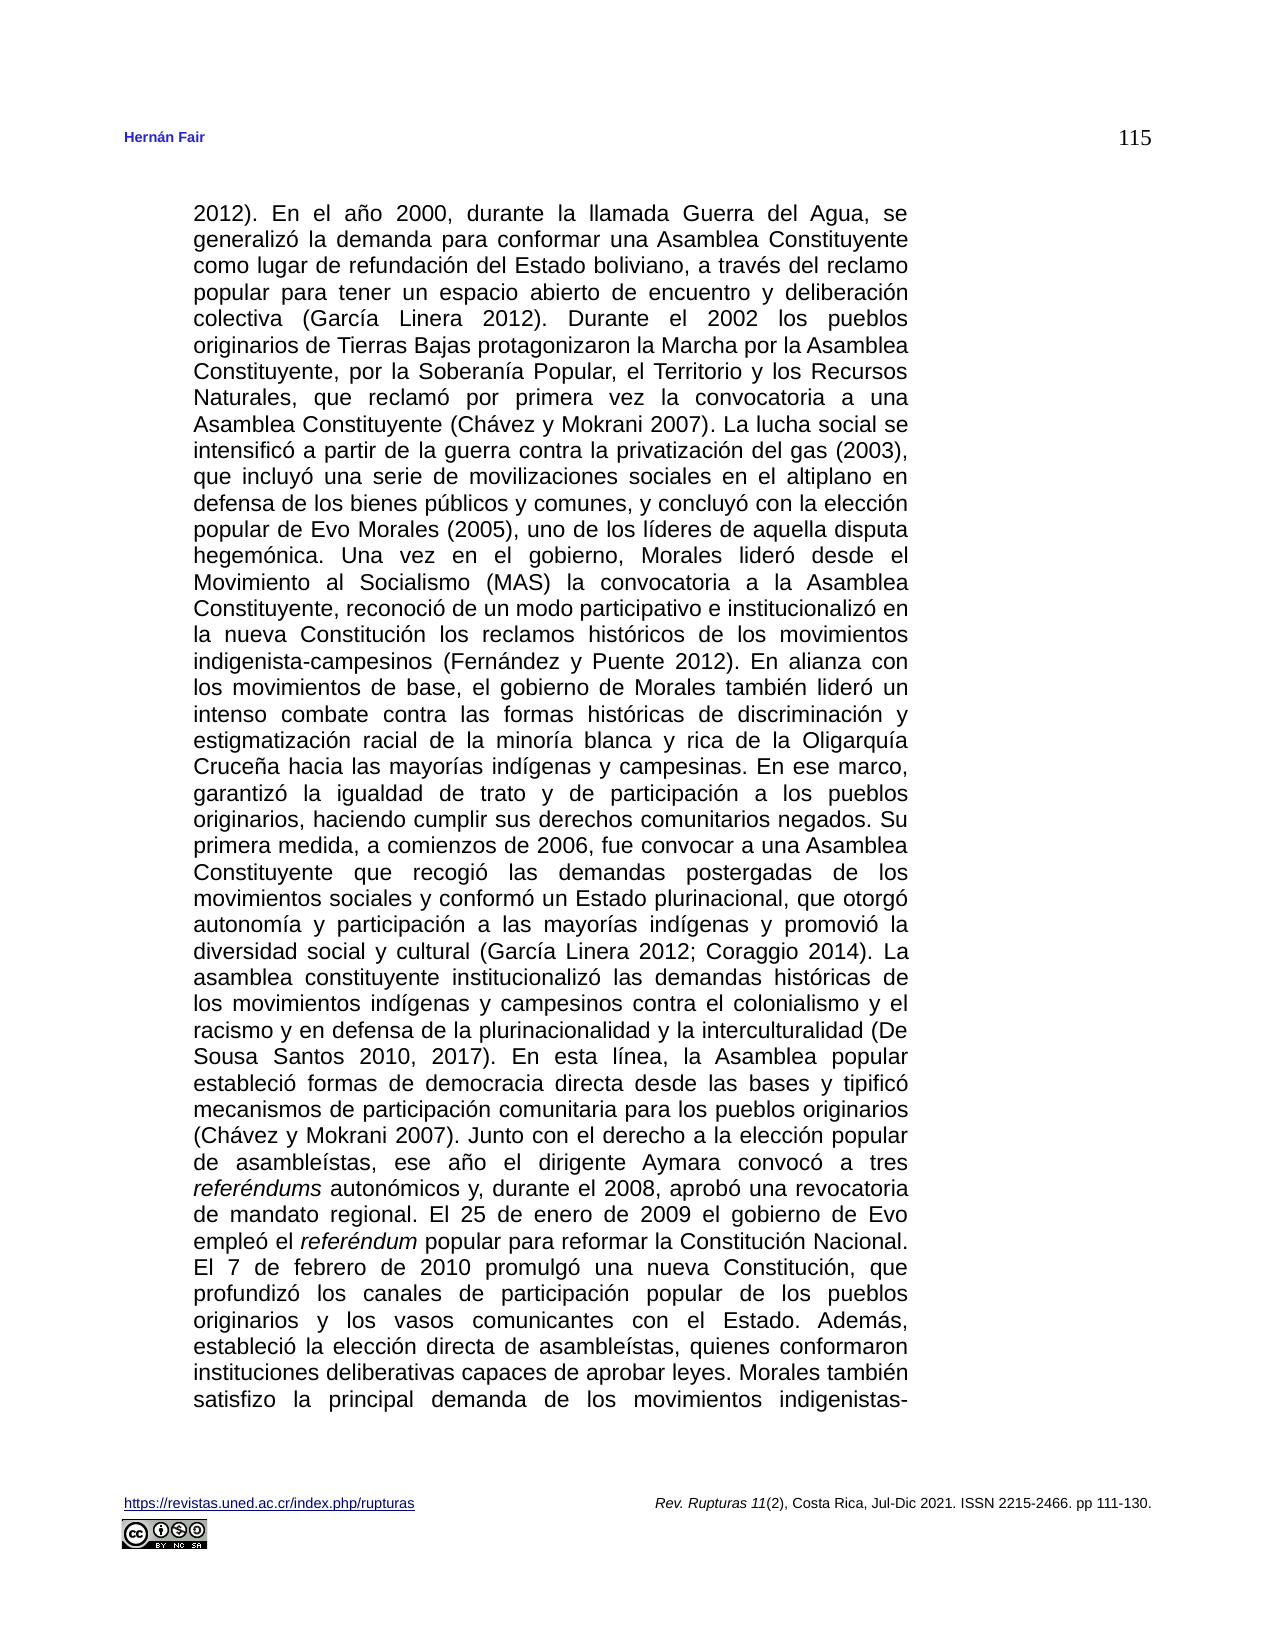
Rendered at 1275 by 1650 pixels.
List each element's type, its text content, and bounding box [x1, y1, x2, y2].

picture [121, 1519, 208, 1549]
list 2012). En el año 2000, durante la llamada Guerra del Agua, se generalizó la demanda para conformar una Asamblea Constituyente como lugar de refundación del Estado boliviano, a través del reclamo popular para tener un espacio abierto de encuentro y deliberación colectiva (García Linera 2012). Durante el 2002 los pueblos originarios de Tierras Bajas protagonizaron la Marcha por la Asamblea Constituyente, por la Soberanía Popular, el Territorio y los Recursos Naturales, que reclamó por primera vez la convocatoria a una Asamblea Constituyente (Chávez y Mokrani 2007). La lucha social se intensificó a partir de la guerra contra la privatización del gas (2003), que incluyó una serie de movilizaciones sociales en el altiplano en defensa de los bienes públicos y comunes, y concluyó con la elección popular de Evo Morales (2005), uno de los líderes de aquella disputa hegemónica. Una vez en el gobierno, Morales lideró desde el Movimiento al Socialismo (MAS) la convocatoria a la Asamblea Constituyente, reconoció de un modo participativo e institucionalizó en la nueva Constitución los reclamos históricos de los movimientos indigenista-campesinos (Fernández y Puente 2012). En alianza con los movimientos de base, el gobierno de Morales también lideró un intenso combate contra las formas históricas de discriminación y estigmatización racial de la minoría blanca y rica de la Oligarquía Cruceña hacia las mayorías indígenas y campesinas. En ese marco, garantizó la igualdad de trato y de participación a los pueblos originarios, haciendo cumplir sus derechos comunitarios negados. Su primera medida, a comienzos de 2006, fue convocar a una Asamblea Constituyente que recogió las demandas postergadas de los movimientos sociales y conformó un Estado plurinacional, que otorgó autonomía y participación a las mayorías indígenas y promovió la diversidad social y cultural (García Linera 2012; Coraggio 2014). La asamblea constituyente institucionalizó las demandas históricas de los movimientos indígenas y campesinos contra el colonialismo y el racismo y en defensa de la plurinacionalidad y la interculturalidad (De Sousa Santos 2010, 2017). En esta línea, la Asamblea popular estableció formas de democracia directa desde las bases y tipificó mecanismos de participación comunitaria para los pueblos originarios (Chávez y Mokrani 2007). Junto con el derecho a la elección popular de asambleístas, ese año el dirigente Aymara convocó a tres referéndums autonómicos y, durante el 2008, aprobó una revocatoria de mandato regional. El 25 de enero de 2009 el gobierno de Evo empleó el referéndum popular para reformar la Constitución Nacional. El 7 de febrero de 2010 promulgó una nueva Constitución, que profundizó los canales de participación popular de los pueblos originarios y los vasos comunicantes con el Estado. Además, estableció la elección directa de asambleístas, quienes conformaron instituciones deliberativas capaces de aprobar leyes. Morales también satisfizo la principal demanda de los movimientos indigenistas- [156, 200, 909, 1412]
